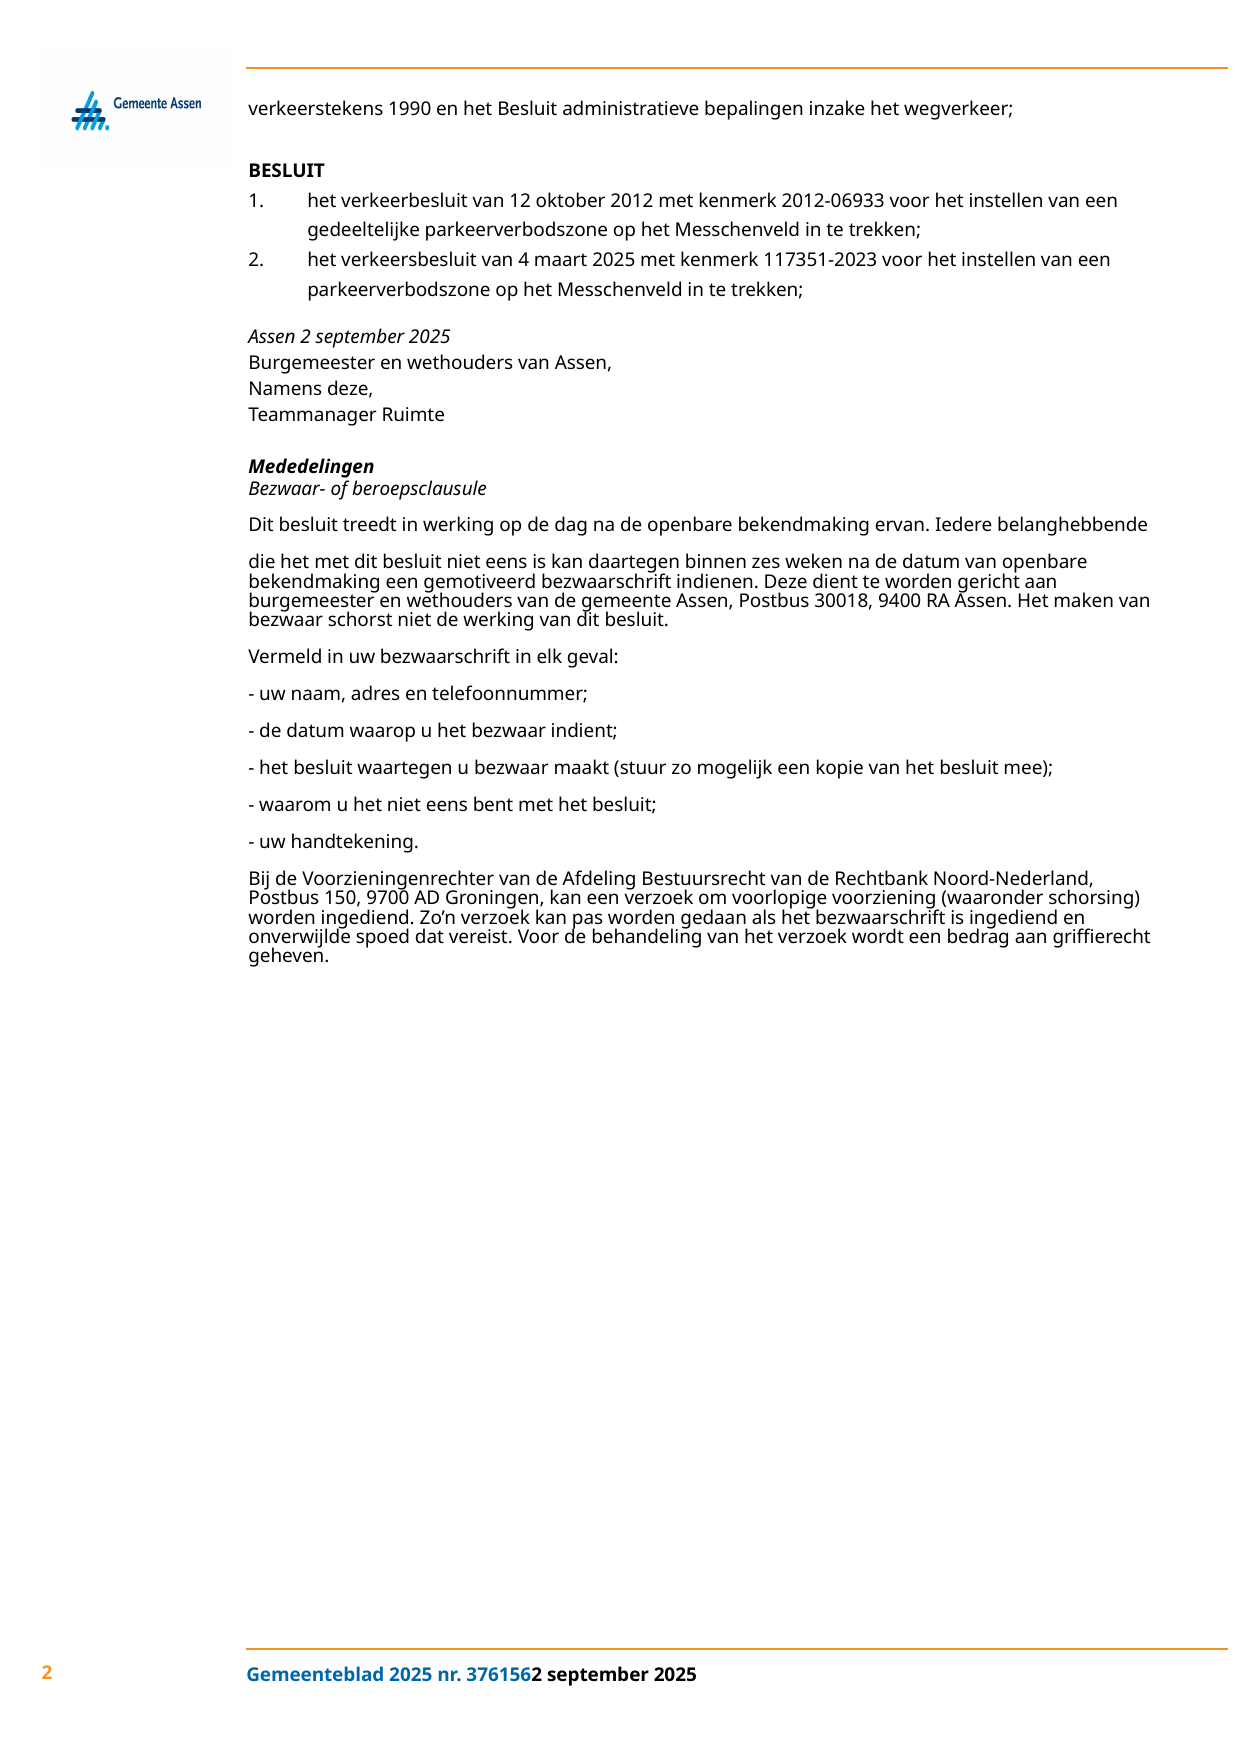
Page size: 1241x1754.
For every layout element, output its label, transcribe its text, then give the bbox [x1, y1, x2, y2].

text - uw naam, adres en telefoonnummer; [248, 685, 1152, 704]
text - uw handtekening. [248, 833, 1152, 852]
picture [41, 47, 231, 172]
text Bezwaar- of beroepsclausule [248, 479, 1152, 499]
text - de datum waarop u het bezwaar indient; [248, 722, 1152, 741]
text Dit besluit treedt in werking op de dag na de openbare bekendmaking ervan. Iedere belanghebbende [248, 516, 1152, 536]
text Teammanager Ruimte [248, 401, 1152, 427]
text verkeerstekens 1990 en het Besluit administratieve bepalingen inzake het wegverkeer; [248, 95, 1152, 121]
text die het met dit besluit niet eens is kan daartegen binnen zes weken na de datum van openbare bekendmaking een gemotiveerd bezwaarschrift indienen. Deze dient te worden gericht aan burgemeester en wethouders van de gemeente Assen, Postbus 30018, 9400 RA Assen. Het maken van bezwaar schorst niet de werking van dit besluit. [248, 553, 1152, 631]
text Bij de Voorzieningenrechter van de Afdeling Bestuursrecht van de Rechtbank Noord-Nederland, Postbus 150, 9700 AD Groningen, kan een verzoek om voorlopige voorziening (waaronder schorsing) worden ingediend. Zo’n verzoek kan pas worden gedaan als het bezwaarschrift is ingediend en onverwijlde spoed dat vereist. Voor de behandeling van het verzoek wordt een bedrag aan griffierecht geheven. [248, 870, 1152, 966]
list het verkeerbesluit van 12 oktober 2012 met kenmerk 2012-06933 voor het instellen van een gedeeltelijke parkeerverbodszone op het Messchenveld in te trekken; [248, 187, 1152, 242]
text - het besluit waartegen u bezwaar maakt (stuur zo mogelijk een kopie van het besluit mee); [248, 759, 1152, 778]
text Burgemeester en wethouders van Assen, [248, 349, 1152, 375]
list het verkeersbesluit van 4 maart 2025 met kenmerk 117351-2023 voor het instellen van een parkeerverbodszone op het Messchenveld in te trekken; [248, 246, 1152, 302]
text BESLUIT [248, 157, 1152, 183]
text Assen 2 september 2025 [248, 324, 1152, 349]
text Vermeld in uw bezwaarschrift in elk geval: [248, 648, 1152, 667]
text Mededelingen [248, 454, 1152, 479]
text Namens deze, [248, 375, 1152, 401]
text - waarom u het niet eens bent met het besluit; [248, 796, 1152, 815]
